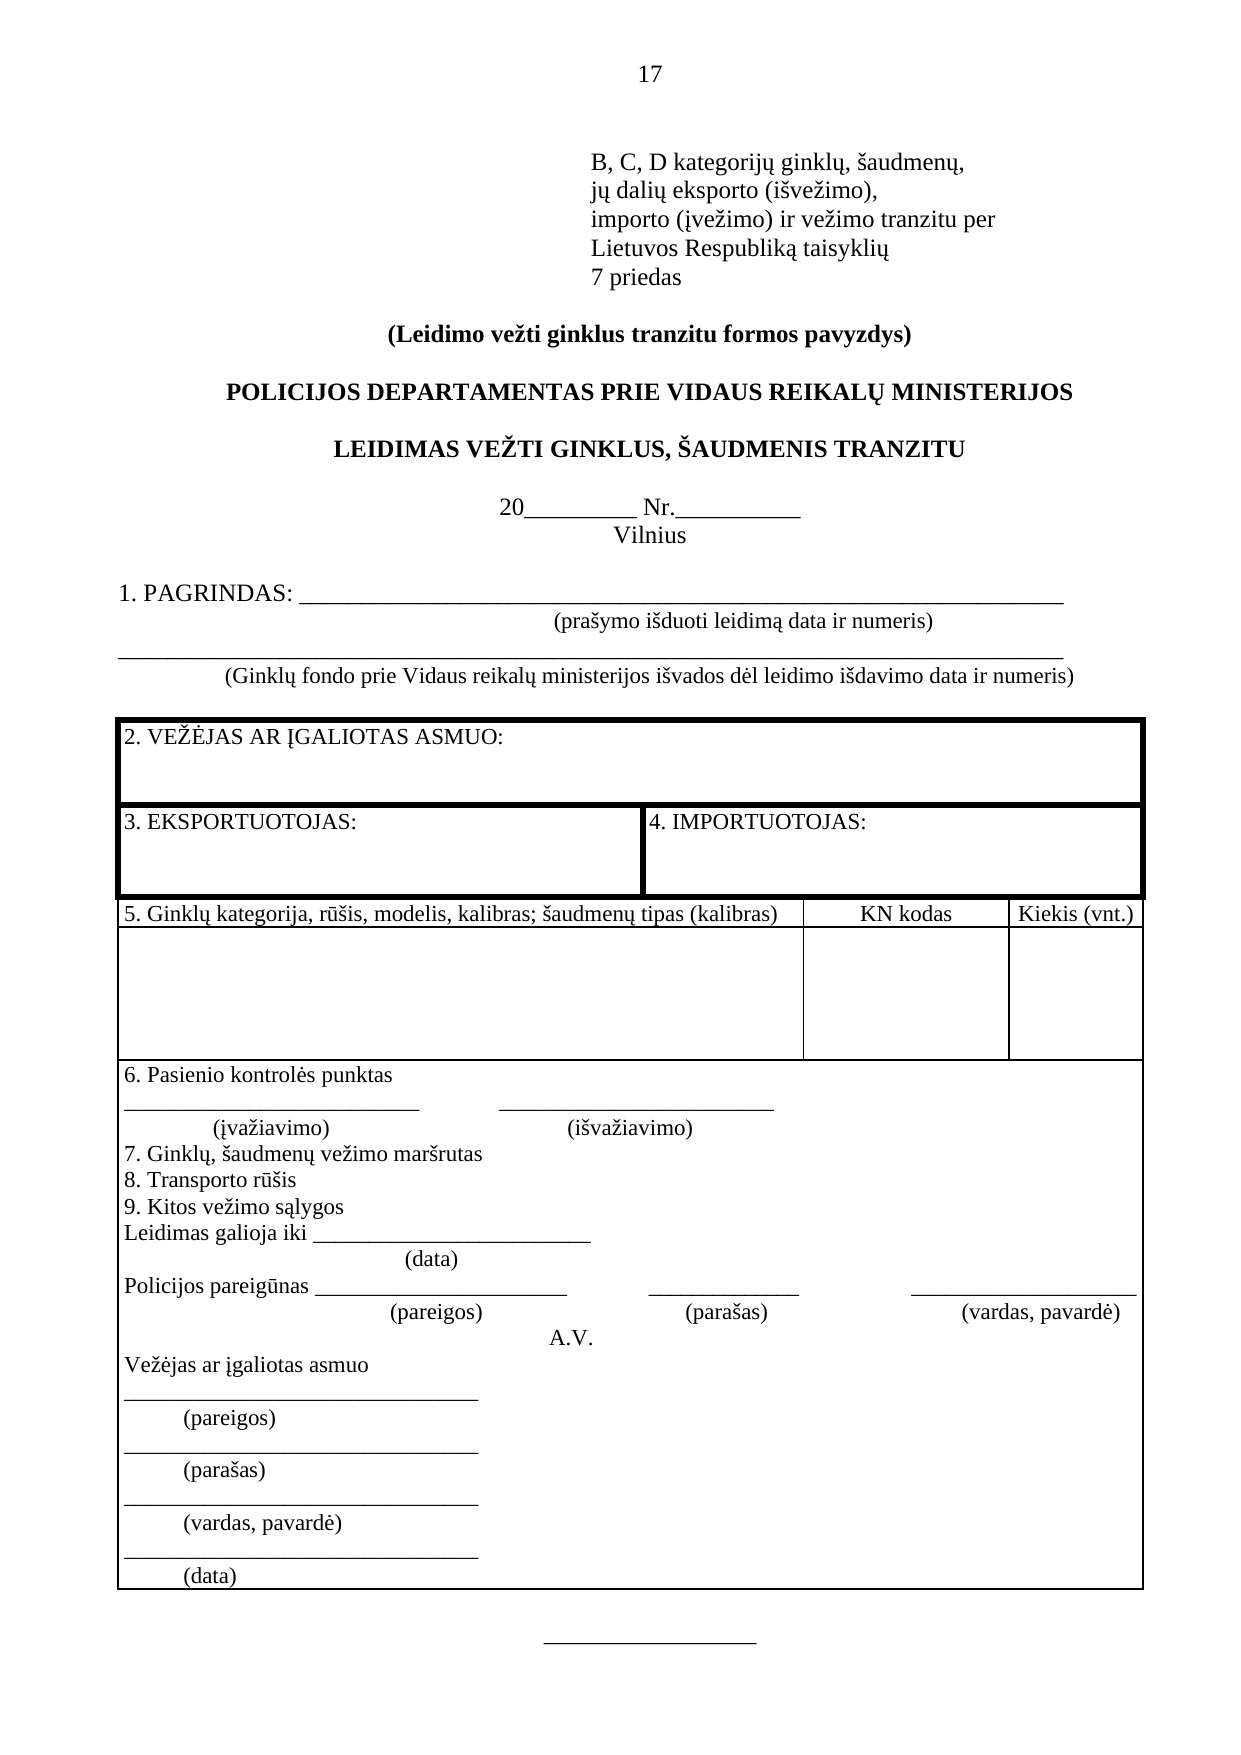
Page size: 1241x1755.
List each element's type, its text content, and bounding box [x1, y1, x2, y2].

table_cell [803, 1061, 1009, 1140]
text 7 priedas [591, 262, 1181, 291]
table_cell [956, 808, 1140, 867]
table_cell [424, 867, 640, 893]
text (prašymo išduoti leidimą data ir numeris) [306, 607, 1181, 633]
table_cell KN kodas [804, 900, 1008, 926]
text Lietuvos Respubliką taisyklių [591, 233, 1181, 262]
text importo (įvežimo) ir vežimo tranzitu per [591, 204, 1181, 233]
table_header 2. VEŽĖJAS AR ĮGALIOTAS ASMUO: [121, 723, 1140, 802]
table_cell 6. Pasienio kontrolės punktas _ _ (įvažiavimo) (išvažiavimo) [119, 1061, 803, 1140]
table_cell [1010, 928, 1142, 1059]
table_cell [119, 928, 803, 1059]
table_cell [646, 867, 956, 893]
text Vilnius [118, 521, 1181, 549]
table_cell [804, 928, 1008, 1059]
text jų dalių eksporto (išvežimo), [591, 176, 1181, 204]
table_cell 7. Ginklų, šaudmenų vežimo maršrutas 8. Transporto rūšis 9. Kitos vežimo sąlygos [119, 1140, 1142, 1219]
text (Ginklų fondo prie Vidaus reikalų ministerijos išvados dėl leidimo išdavimo data ir numeris) [118, 662, 1181, 688]
table_cell [956, 867, 1140, 893]
table_cell [121, 867, 424, 893]
text (Leidimo vežti ginklus tranzitu formos pavyzdys) [118, 319, 1181, 348]
table_cell 3. EKSPORTUOTOJAS: [121, 808, 424, 867]
table_cell Kiekis (vnt.) [1010, 900, 1142, 926]
table_cell Leidimas galioja iki (data) Policijos pareigūnas (pareigos) (parašas) (vardas, pavardė) A.V. Vežėjas ar įgaliotas asmuo _ (pareigos) _ (parašas) _ (vardas, pavardė) _ (data) [119, 1219, 1142, 1588]
text POLICIJOS DEPARTAMENTAS PRIE VIDAUS REIKALŲ MINISTERIJOS [118, 377, 1181, 406]
text LEIDIMAS VEŽTI GINKLUS, šaudmenis TRANZITU [118, 434, 1181, 463]
text _________________ [118, 1618, 1181, 1647]
table_cell [1009, 1061, 1142, 1140]
text 1. PAGRINDAS: [118, 578, 1181, 607]
table_cell [424, 808, 640, 867]
table_cell 4. IMPORTUOTOJAS: [646, 808, 956, 867]
table_cell 5. Ginklų kategorija, rūšis, modelis, kalibras; šaudmenų tipas (kalibras) [119, 900, 803, 926]
text B, C, D kategorijų ginklų, šaudmenų, [591, 147, 1181, 176]
text 20_________ Nr.__________ [118, 492, 1181, 521]
